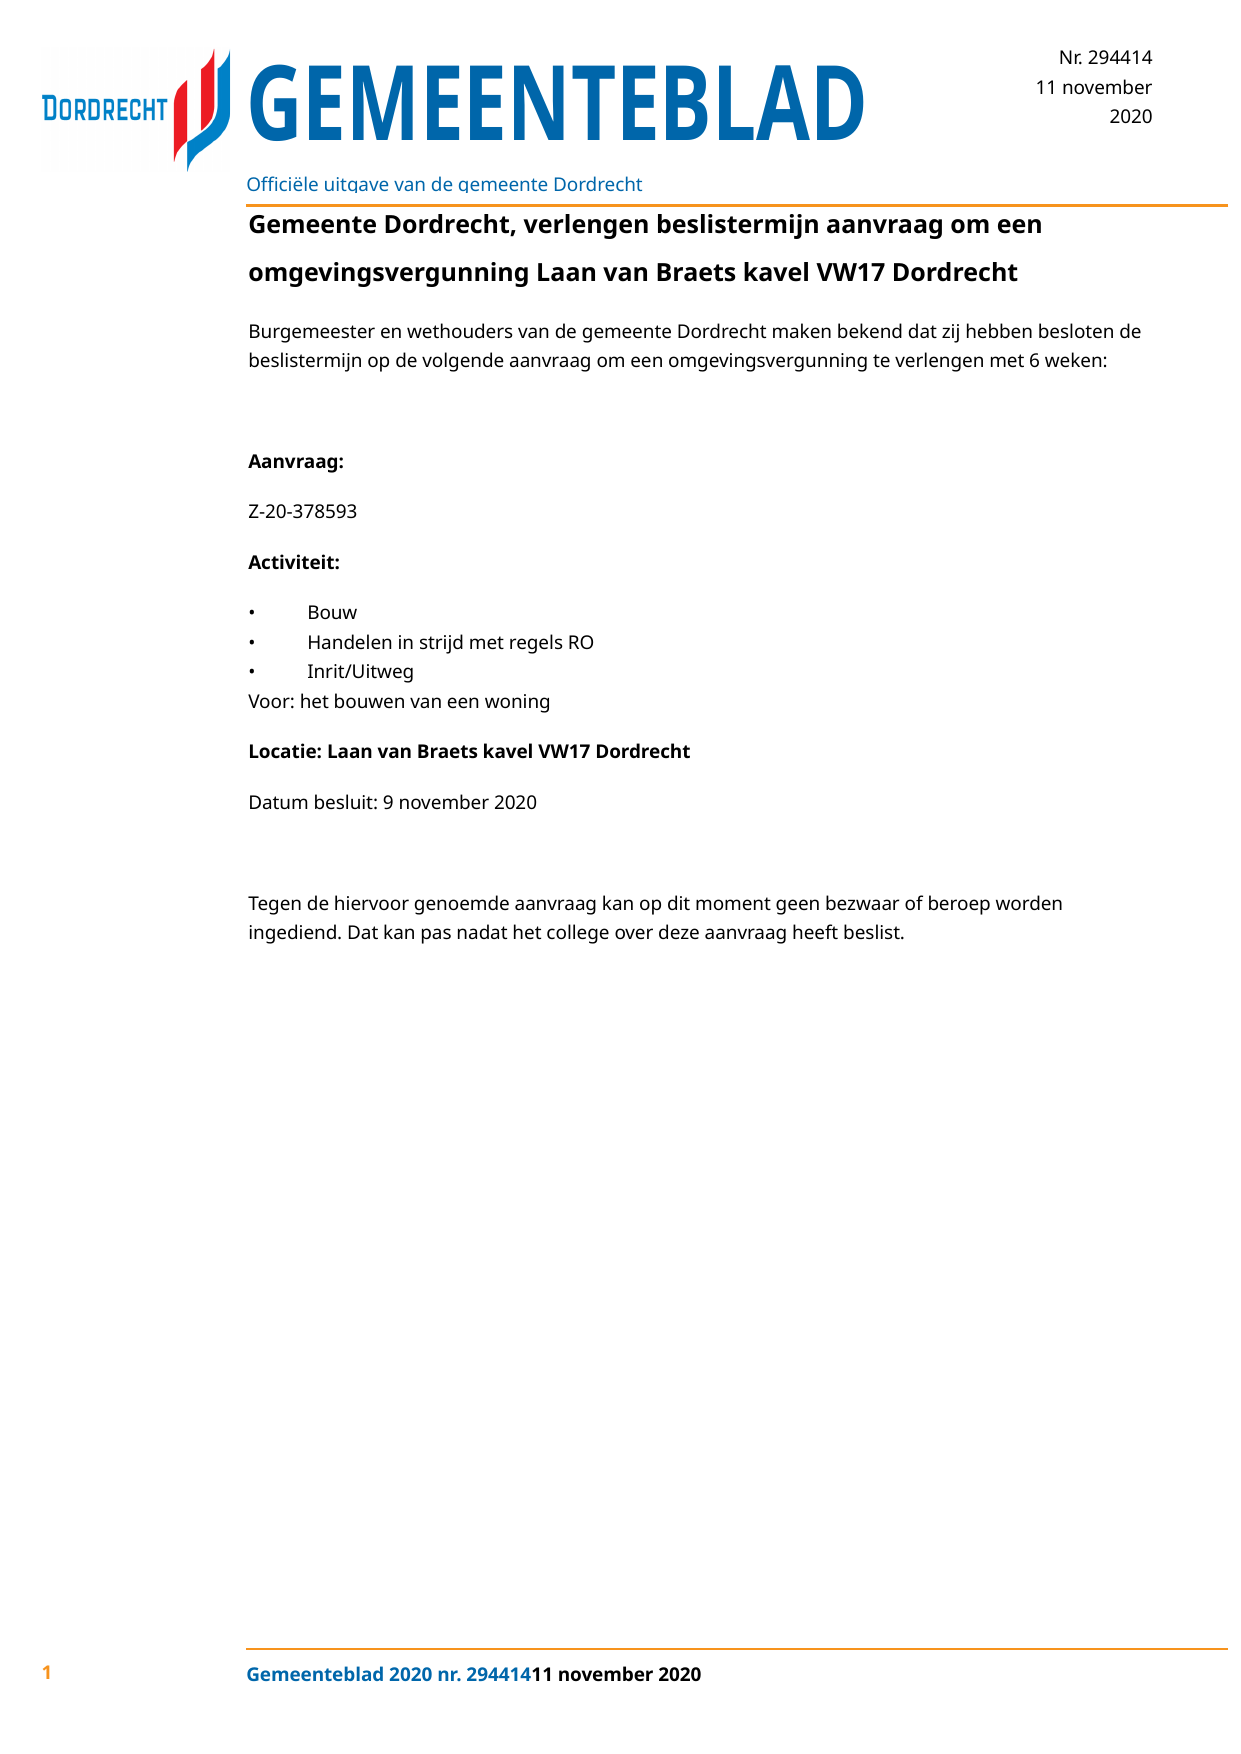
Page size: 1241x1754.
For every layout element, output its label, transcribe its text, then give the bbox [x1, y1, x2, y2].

picture [41, 47, 231, 172]
text Aanvraag: [248, 448, 1152, 474]
text Locatie: Laan van Braets kavel VW17 Dordrecht [248, 739, 1152, 764]
text Datum besluit: 9 november 2020 [248, 789, 1152, 815]
text Tegen de hiervoor genoemde aanvraag kan op dit moment geen bezwaar of beroep worden ingediend. Dat kan pas nadat het college over deze aanvraag heeft beslist. [248, 890, 1152, 945]
text Z-20-378593 [248, 499, 1152, 524]
text Voor: het bouwen van een woning [248, 688, 1152, 714]
list Handelen in strijd met regels RO [248, 629, 1152, 655]
list Inrit/Uitweg [248, 659, 1152, 684]
text Activiteit: [248, 549, 1152, 575]
list Bouw [248, 599, 1152, 625]
text Gemeente Dordrecht, verlengen beslistermijn aanvraag om een omgevingsvergunning Laan van Braets kavel VW17 Dordrecht [248, 207, 1152, 288]
text Burgemeester en wethouders van de gemeente Dordrecht maken bekend dat zij hebben besloten de beslistermijn op de volgende aanvraag om een omgevingsvergunning te verlengen met 6 weken: [248, 318, 1152, 373]
